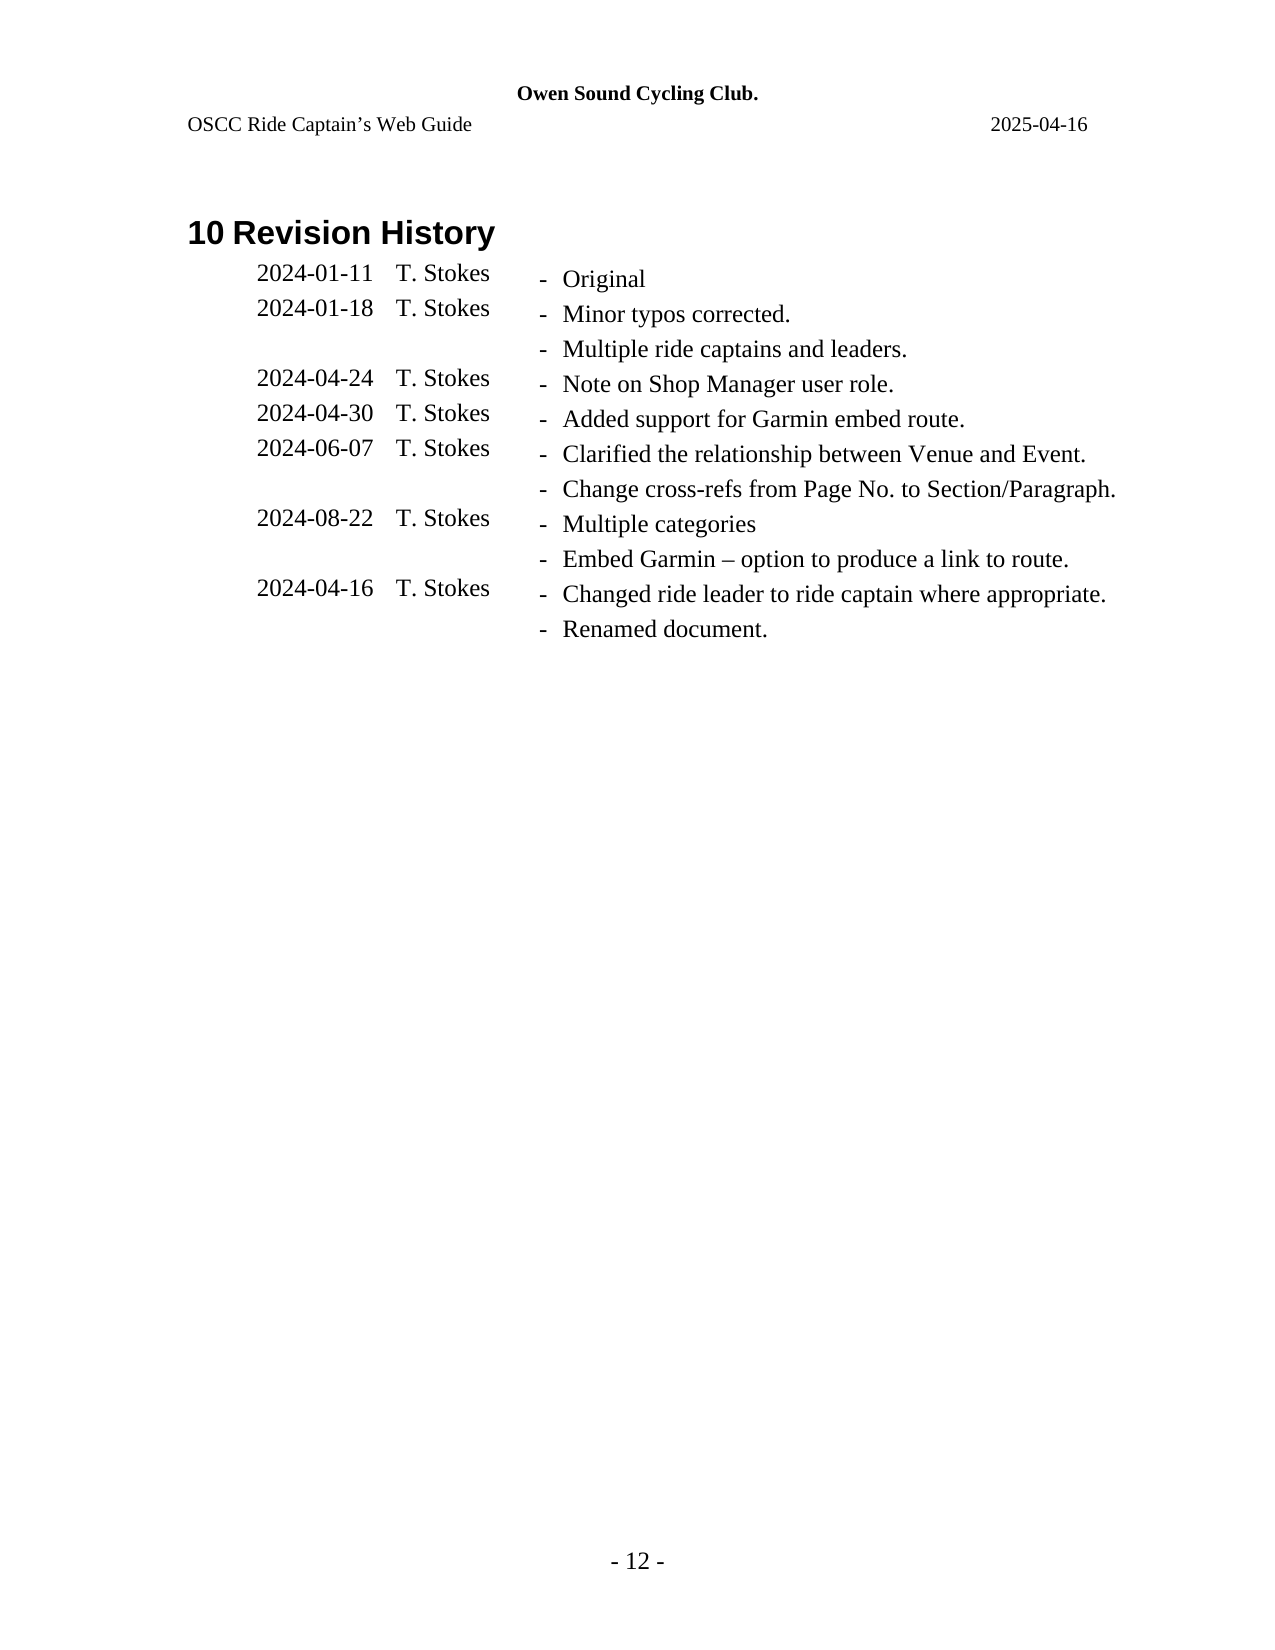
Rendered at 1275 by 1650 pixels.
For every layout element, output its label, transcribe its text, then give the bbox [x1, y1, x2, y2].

table_cell 2024-01-18 [234, 293, 384, 363]
table_cell Changed ride leader to ride captain where appropriate. Renamed document. [516, 573, 1200, 643]
table_header T. Stokes [384, 258, 516, 293]
table_cell T. Stokes [384, 503, 516, 573]
table_cell 2024-08-22 [234, 503, 384, 573]
table_cell 2024-04-16 [234, 573, 384, 643]
table_cell Added support for Garmin embed route. [516, 398, 1200, 433]
table_cell T. Stokes [384, 363, 516, 398]
table_header 2024-01-11 [234, 258, 384, 293]
table_cell T. Stokes [384, 573, 516, 643]
table_cell 2024-06-07 [234, 433, 384, 503]
table_cell Clarified the relationship between Venue and Event. Change cross-refs from Page No. to Section/Paragraph. [516, 433, 1200, 503]
table_cell T. Stokes [384, 398, 516, 433]
subtitle Revision History [187, 213, 1087, 252]
table_header Original [516, 258, 1200, 293]
table_cell T. Stokes [384, 293, 516, 363]
table_cell T. Stokes [384, 433, 516, 503]
table_cell Multiple categories Embed Garmin – option to produce a link to route. [516, 503, 1200, 573]
table_cell 2024-04-30 [234, 398, 384, 433]
table_cell Note on Shop Manager user role. [516, 363, 1200, 398]
table_cell Minor typos corrected. Multiple ride captains and leaders. [516, 293, 1200, 363]
table_cell 2024-04-24 [234, 363, 384, 398]
